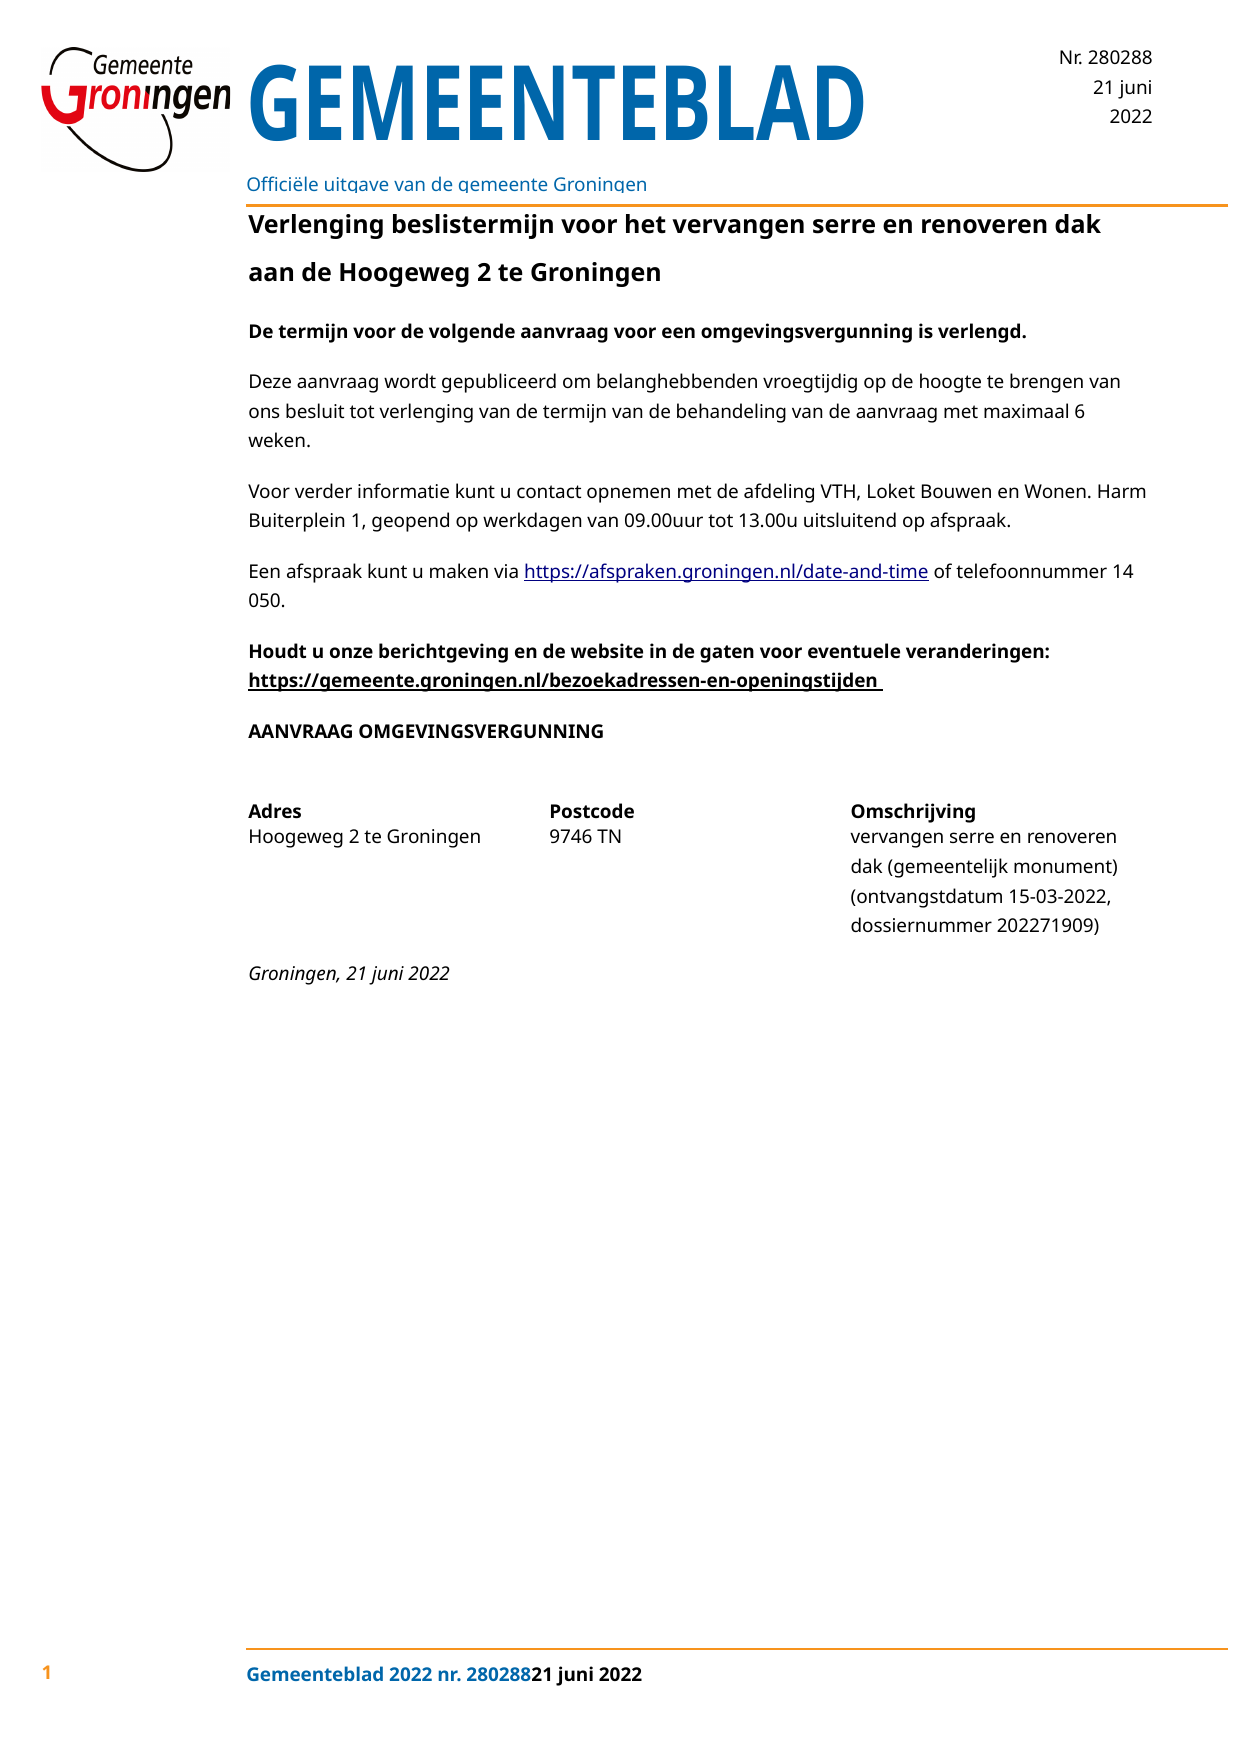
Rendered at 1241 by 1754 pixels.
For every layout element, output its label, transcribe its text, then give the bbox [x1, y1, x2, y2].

text Houdt u onze berichtgeving en de website in de gaten voor eventuele veranderingen: https://gemeente.groningen.nl/bezoekadressen-en-openingstijden [248, 638, 1152, 693]
text Groningen, 21 juni 2022 [248, 960, 1152, 985]
text Een afspraak kunt u maken via https://afspraken.groningen.nl/date-and-time of telefoonnummer 14 050. [248, 558, 1152, 613]
table_header Postcode [549, 798, 850, 824]
table_cell 9746 TN [549, 824, 850, 938]
text De termijn voor de volgende aanvraag voor een omgevingsvergunning is verlengd. [248, 318, 1152, 344]
text Verlenging beslistermijn voor het vervangen serre en renoveren dak aan de Hoogeweg 2 te Groningen [248, 207, 1152, 288]
table_cell vervangen serre en renoveren dak (gemeentelijk monument) (ontvangstdatum 15-03-2022, dossiernummer 202271909) [850, 824, 1152, 938]
table_header Adres [248, 798, 549, 824]
text AANVRAAG OMGEVINGSVERGUNNING [248, 718, 1152, 744]
table_cell Hoogeweg 2 te Groningen [248, 824, 549, 938]
picture [41, 47, 231, 172]
table_header Omschrijving [850, 798, 1152, 824]
text Voor verder informatie kunt u contact opnemen met de afdeling VTH, Loket Bouwen en Wonen. Harm Buiterplein 1, geopend op werkdagen van 09.00uur tot 13.00u uitsluitend op afspraak. [248, 478, 1152, 533]
text Deze aanvraag wordt gepubliceerd om belanghebbenden vroegtijdig op de hoogte te brengen van ons besluit tot verlenging van de termijn van de behandeling van de aanvraag met maximaal 6 weken. [248, 368, 1152, 453]
